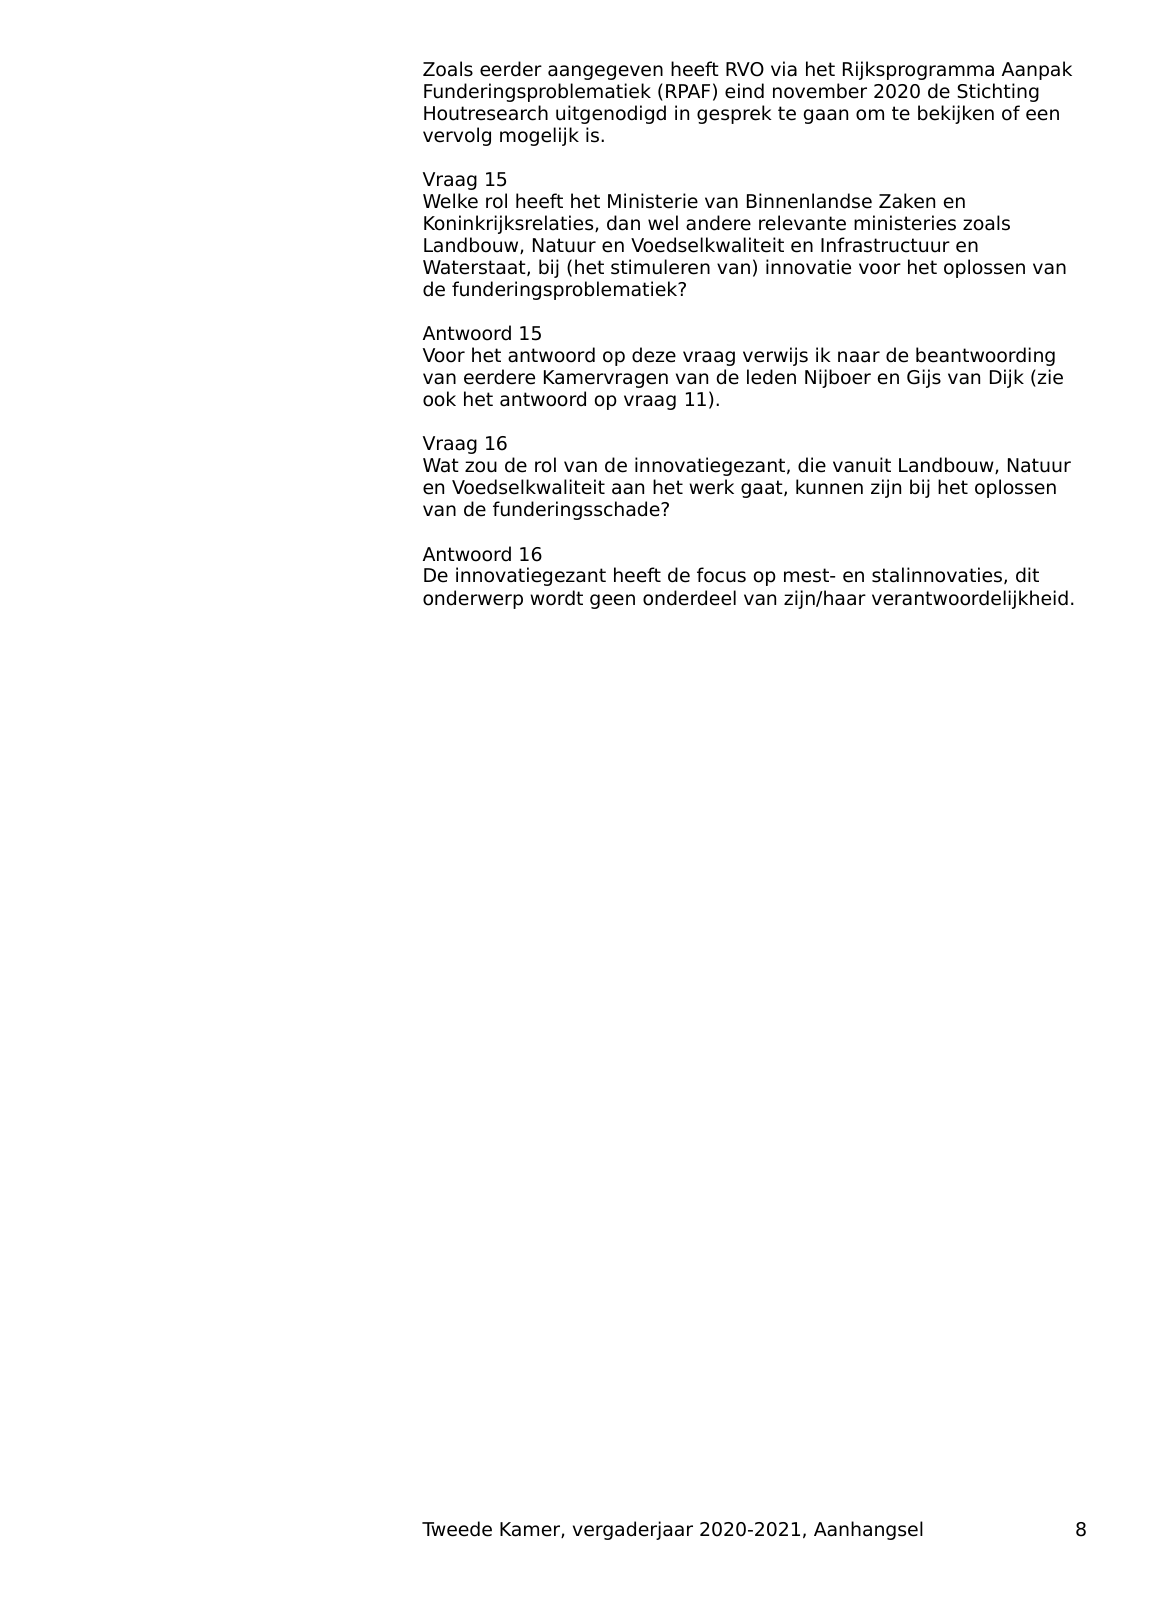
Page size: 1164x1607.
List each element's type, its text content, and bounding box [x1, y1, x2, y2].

text Vraag 15 [422, 169, 1087, 191]
text Welke rol heeft het Ministerie van Binnenlandse Zaken en Koninkrijksrelaties, dan wel andere relevante ministeries zoals Landbouw, Natuur en Voedselkwaliteit en Infrastructuur en Waterstaat, bij (het stimuleren van) innovatie voor het oplossen van de funderingsproblematiek? [422, 191, 1087, 301]
text Zoals eerder aangegeven heeft RVO via het Rijksprogramma Aanpak Funderingsproblematiek (RPAF) eind november 2020 de Stichting Houtresearch uitgenodigd in gesprek te gaan om te bekijken of een vervolg mogelijk is. [422, 59, 1087, 147]
text Antwoord 16 [422, 543, 1087, 565]
text Wat zou de rol van de innovatiegezant, die vanuit Landbouw, Natuur en Voedselkwaliteit aan het werk gaat, kunnen zijn bij het oplossen van de funderingsschade? [422, 455, 1087, 521]
text Voor het antwoord op deze vraag verwijs ik naar de beantwoording van eerdere Kamervragen van de leden Nijboer en Gijs van Dijk (zie ook het antwoord op vraag 11). [422, 345, 1087, 411]
text De innovatiegezant heeft de focus op mest- en stalinnovaties, dit onderwerp wordt geen onderdeel van zijn/haar verantwoordelijkheid. [422, 565, 1087, 609]
text Antwoord 15 [422, 323, 1087, 345]
text Vraag 16 [422, 433, 1087, 455]
